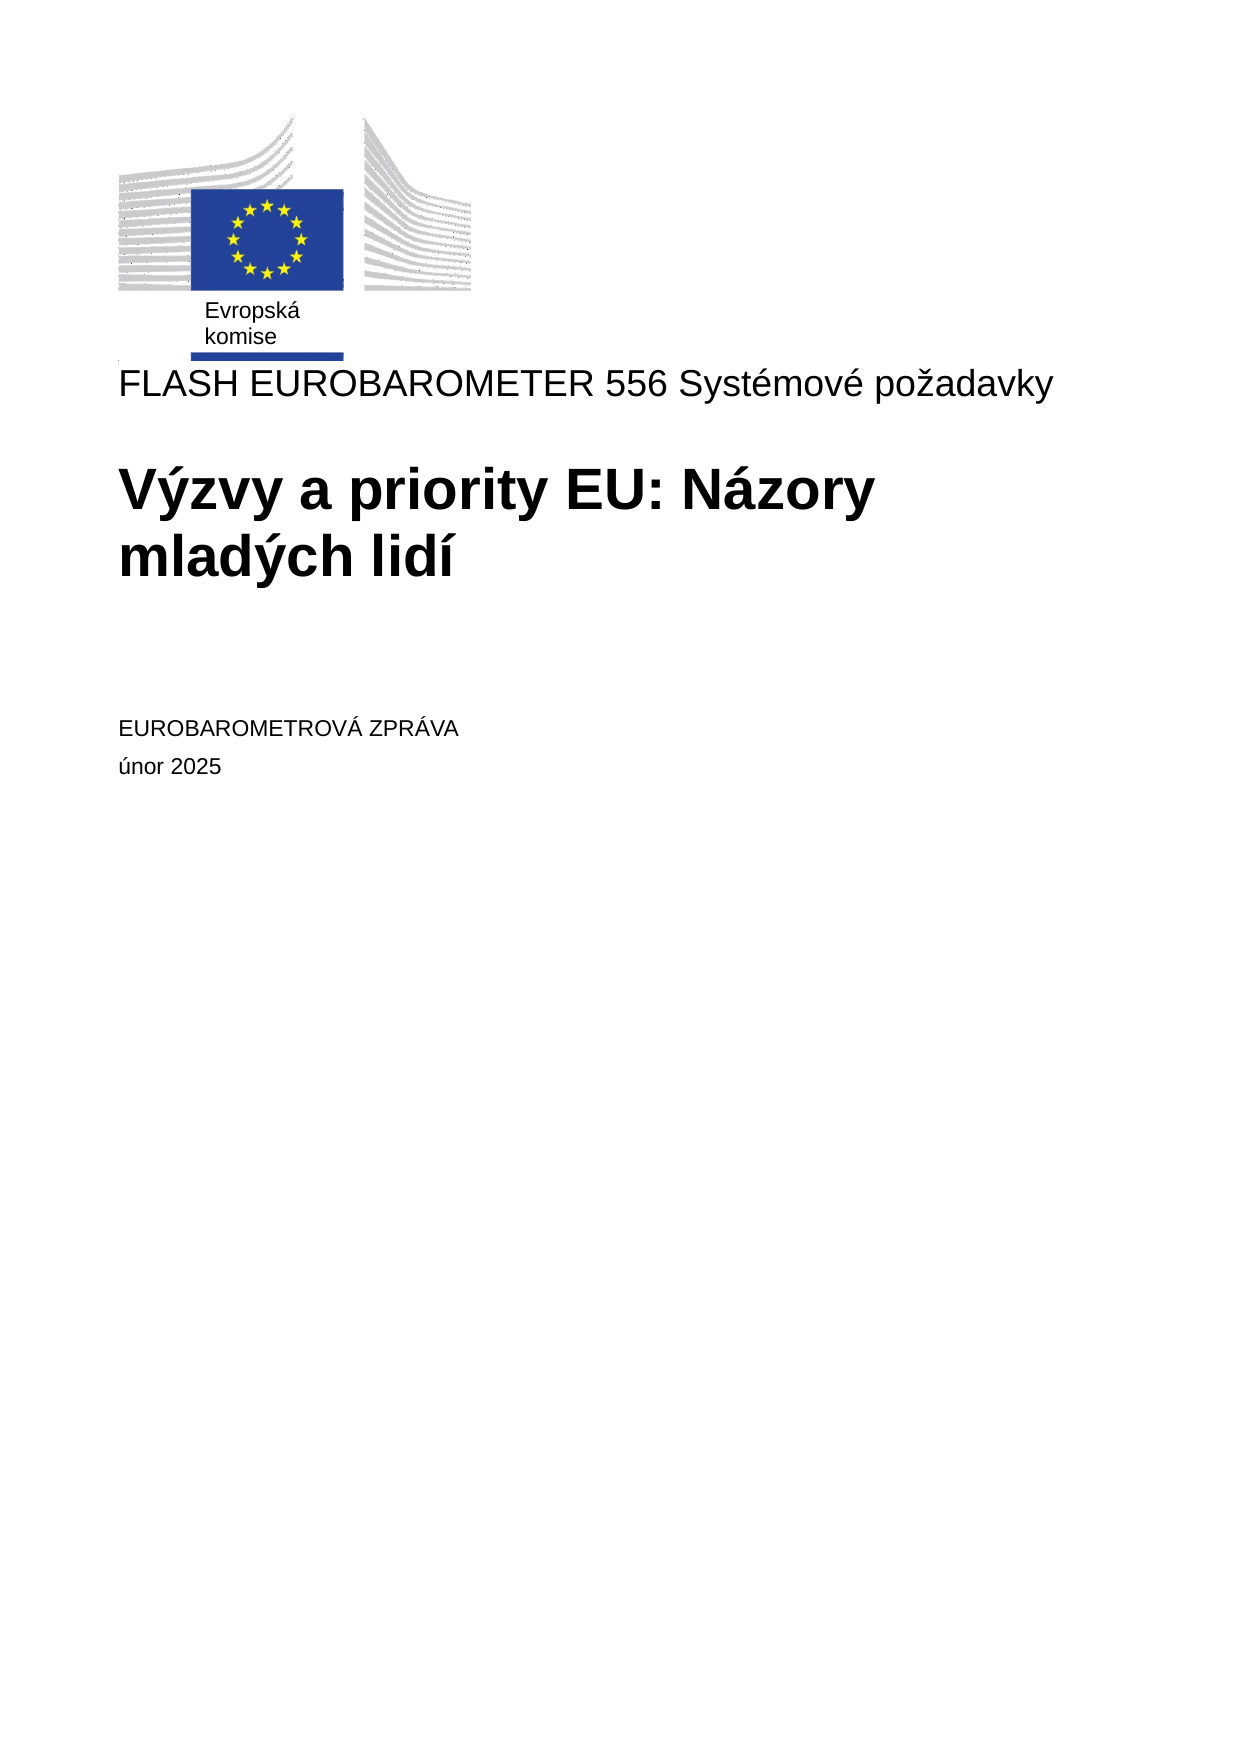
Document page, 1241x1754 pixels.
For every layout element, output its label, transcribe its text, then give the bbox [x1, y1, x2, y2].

text únor 2025 [118, 753, 1122, 780]
text Výzvy a priority EU: Názory mladých lidí [118, 454, 1122, 588]
picture [118, 118, 471, 361]
text FLASH EUROBAROMETER 556 Systémové požadavky [118, 124, 1122, 404]
text EUROBAROMETROVÁ ZPRÁVA [118, 715, 1122, 741]
